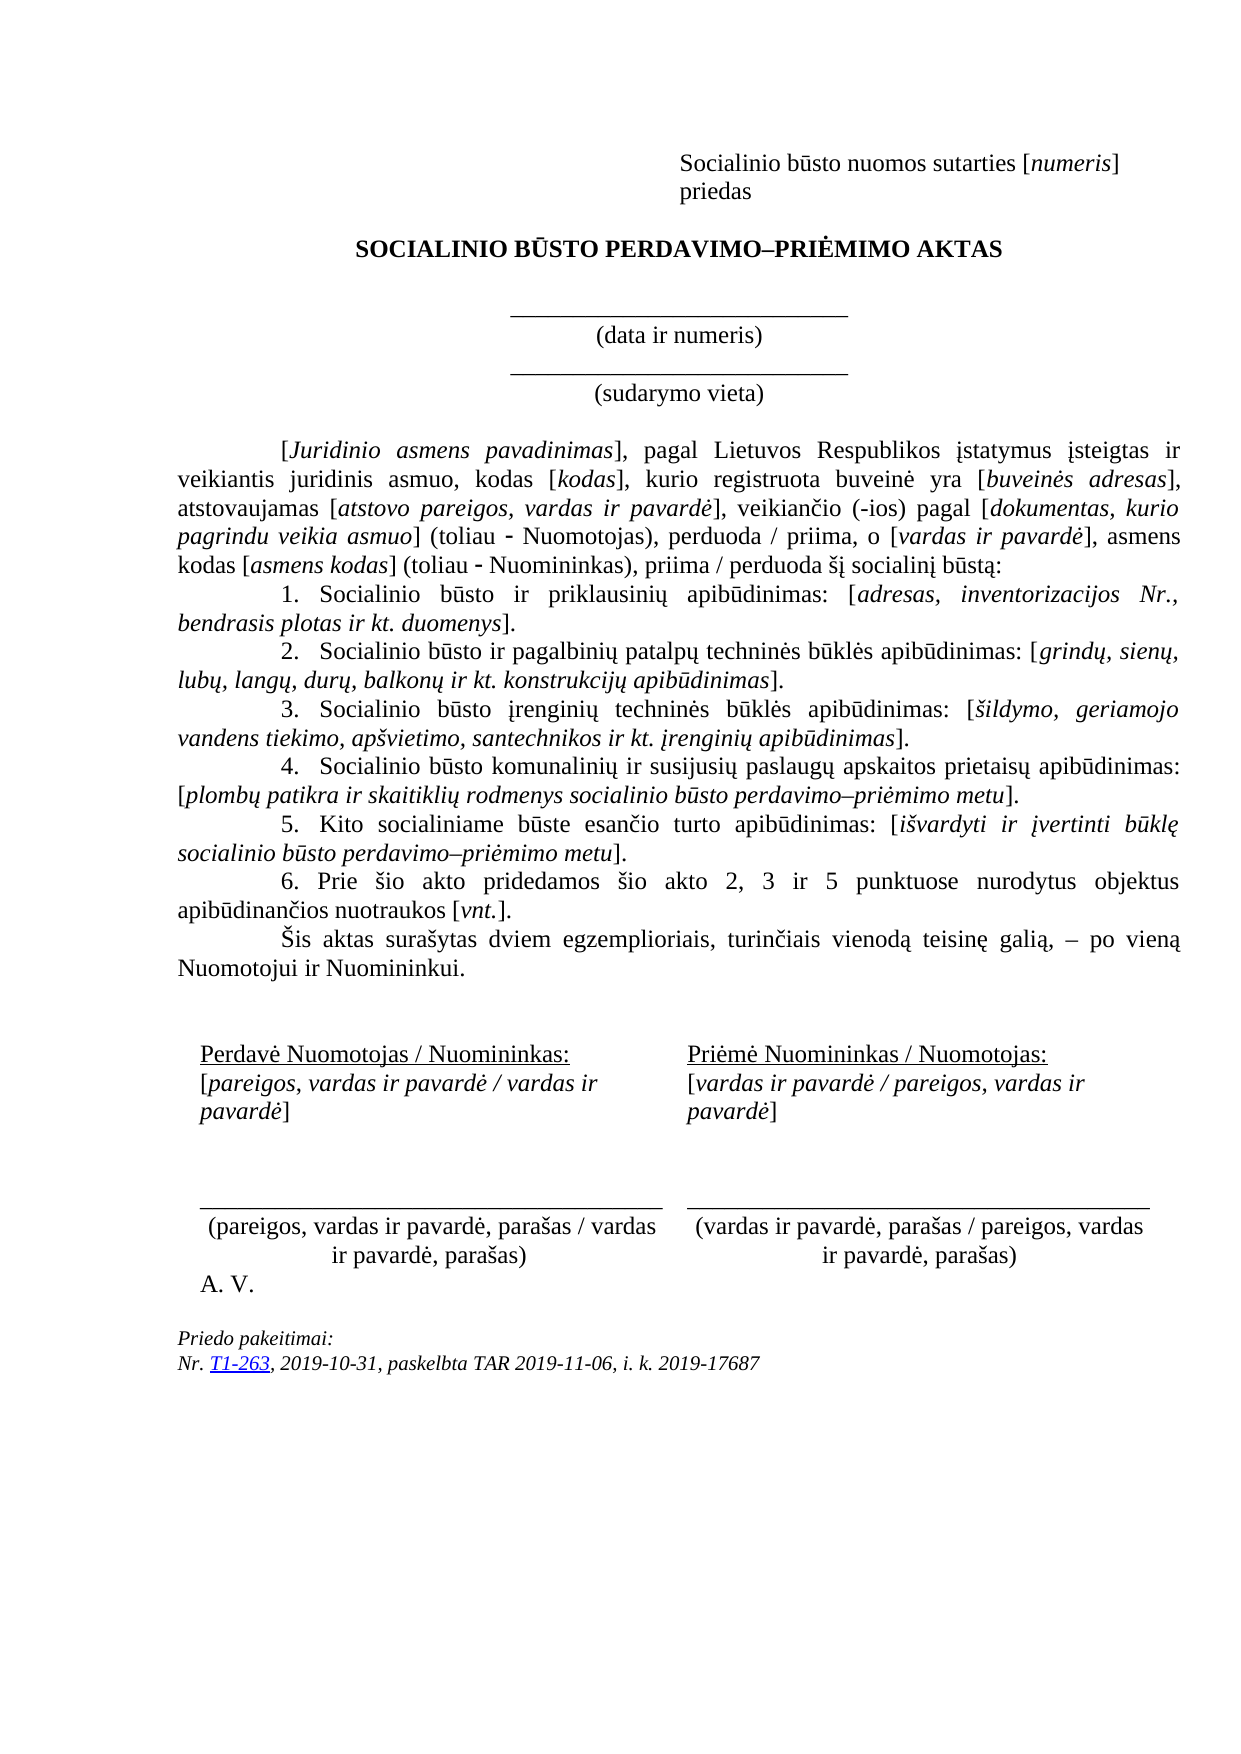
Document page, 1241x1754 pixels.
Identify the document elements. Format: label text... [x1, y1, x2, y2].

text [Juridinio asmens pavadinimas], pagal Lietuvos Respublikos įstatymus įsteigtas ir veikiantis juridinis asmuo, kodas [kodas], kurio registruota buveinė yra [buveinės adresas], atstovaujamas [atstovo pareigos, vardas ir pavardė], veikiančio (-ios) pagal [dokumentas, kurio pagrindu veikia asmuo] (toliau  Nuomotojas), perduoda / priima, o [vardas ir pavardė], asmens kodas [asmens kodas] (toliau  Nuomininkas), priima / perduoda šį socialinį būstą: [177, 435, 1181, 579]
text (sudarymo vieta) [177, 378, 1181, 406]
table_header Perdavė Nuomotojas / Nuomininkas: [pareigos, vardas ir pavardė / vardas ir pavardė] _____________________________________ (pareigos, vardas ir pavardė, parašas / vardas ir pavardė, parašas) A. V. [189, 1039, 676, 1298]
text Šis aktas surašytas dviem egzemplioriais, turinčiais vienodą teisinę galią, – po vieną Nuomotojui ir Nuomininkui. [177, 924, 1181, 981]
text Socialinio būsto nuomos sutarties [numeris] [679, 148, 1181, 176]
text SOCIALINIO BŪSTO PERDAVIMO–PRIĖMIMO AKTAS [177, 234, 1181, 263]
table_header Priėmė Nuomininkas / Nuomotojas: [vardas ir pavardė / pareigos, vardas ir pavardė] _____________________________________ (vardas ir pavardė, parašas / pareigos, vardas ir pavardė, parašas) [676, 1039, 1163, 1298]
text 5. Kito socialiniame būste esančio turto apibūdinimas: [išvardyti ir įvertinti būklę socialinio būsto perdavimo–priėmimo metu]. [177, 809, 1181, 866]
text Priedo pakeitimai: [177, 1326, 1181, 1350]
text ___________________________ [177, 291, 1181, 320]
text Nr. T1-263, 2019-10-31, paskelbta TAR 2019-11-06, i. k. 2019-17687 [177, 1350, 1181, 1374]
text 2. Socialinio būsto ir pagalbinių patalpų techninės būklės apibūdinimas: [grindų, sienų, lubų, langų, durų, balkonų ir kt. konstrukcijų apibūdinimas]. [177, 636, 1181, 694]
text 3. Socialinio būsto įrenginių techninės būklės apibūdinimas: [šildymo, geriamojo vandens tiekimo, apšvietimo, santechnikos ir kt. įrenginių apibūdinimas]. [177, 694, 1181, 751]
text ___________________________ [177, 349, 1181, 378]
text (data ir numeris) [177, 320, 1181, 349]
text 6. Prie šio akto pridedamos šio akto 2, 3 ir 5 punktuose nurodytus objektus apibūdinančios nuotraukos [vnt.]. [177, 866, 1181, 924]
text 1. Socialinio būsto ir priklausinių apibūdinimas: [adresas, inventorizacijos Nr., bendrasis plotas ir kt. duomenys]. [177, 579, 1181, 636]
text priedas [679, 176, 1181, 205]
text 4. Socialinio būsto komunalinių ir susijusių paslaugų apskaitos prietaisų apibūdinimas: [plombų patikra ir skaitiklių rodmenys socialinio būsto perdavimo–priėmimo metu]. [177, 751, 1181, 809]
